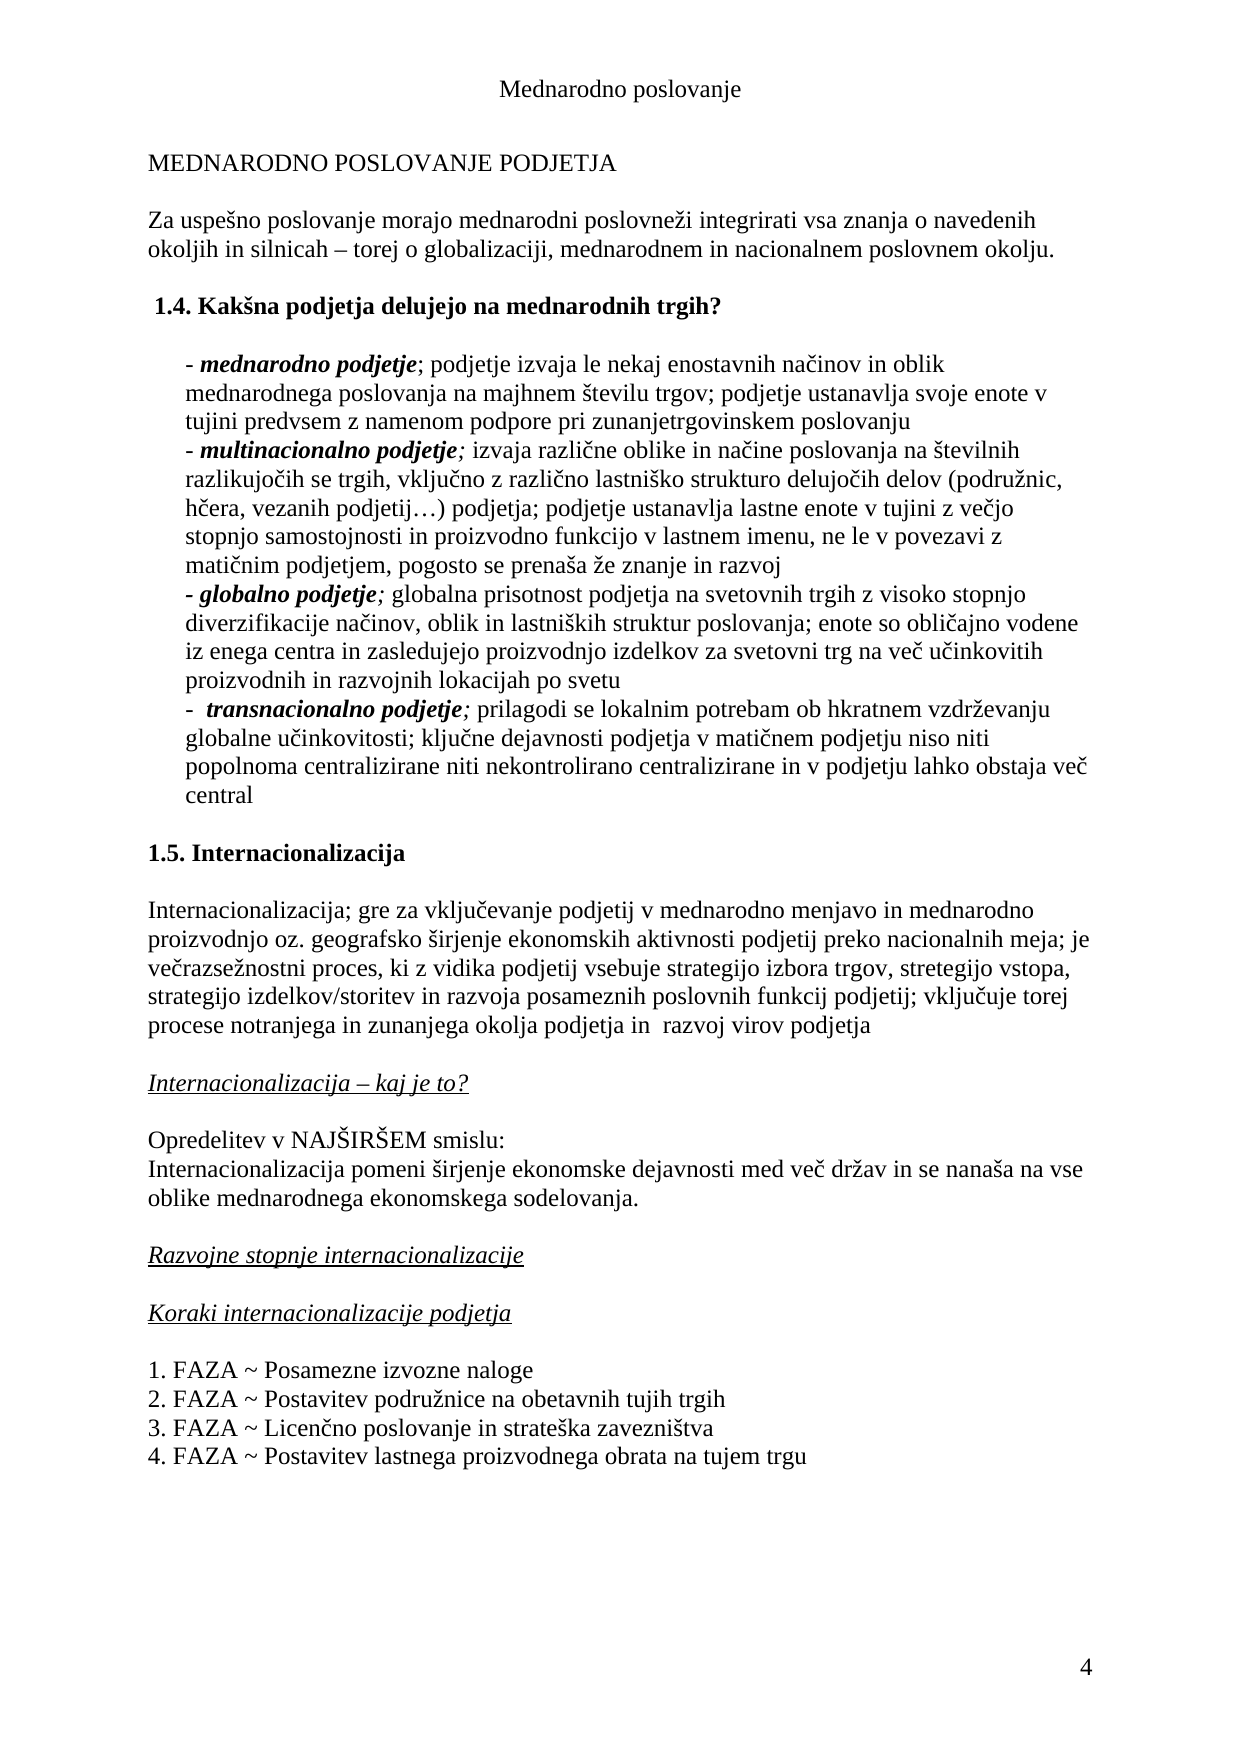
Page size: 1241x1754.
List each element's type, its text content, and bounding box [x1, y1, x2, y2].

text - transnacionalno podjetje; prilagodi se lokalnim potrebam ob hkratnem vzdrževanju globalne učinkovitosti; ključne dejavnosti podjetja v matičnem podjetju niso niti popolnoma centralizirane niti nekontrolirano centralizirane in v podjetju lahko obstaja več central [185, 694, 1093, 809]
text 1.5. Internacionalizacija [148, 838, 1093, 866]
text 2. FAZA ~ Postavitev podružnice na obetavnih tujih trgih [148, 1384, 1093, 1413]
text MEDNARODNO POSLOVANJE PODJETJA [148, 148, 1093, 176]
text Internacionalizacija – kaj je to? [148, 1068, 1093, 1096]
text 4. FAZA ~ Postavitev lastnega proizvodnega obrata na tujem trgu [148, 1441, 1093, 1470]
text Opredelitev v NAJŠIRŠEM smislu: [148, 1125, 1093, 1154]
text - globalno podjetje; globalna prisotnost podjetja na svetovnih trgih z visoko stopnjo diverzifikacije načinov, oblik in lastniških struktur poslovanja; enote so obličajno vodene iz enega centra in zasledujejo proizvodnjo izdelkov za svetovni trg na več učinkovitih proizvodnih in razvojnih lokacijah po svetu [185, 579, 1093, 694]
text 1. FAZA ~ Posamezne izvozne naloge [148, 1355, 1093, 1384]
text Za uspešno poslovanje morajo mednarodni poslovneži integrirati vsa znanja o navedenih okoljih in silnicah – torej o globalizaciji, mednarodnem in nacionalnem poslovnem okolju. [148, 205, 1093, 263]
text 1.4. Kakšna podjetja delujejo na mednarodnih trgih? [148, 291, 1093, 320]
text - multinacionalno podjetje; izvaja različne oblike in načine poslovanja na številnih razlikujočih se trgih, vključno z različno lastniško strukturo delujočih delov (podružnic, hčera, vezanih podjetij…) podjetja; podjetje ustanavlja lastne enote v tujini z večjo stopnjo samostojnosti in proizvodno funkcijo v lastnem imenu, ne le v povezavi z matičnim podjetjem, pogosto se prenaša že znanje in razvoj [185, 435, 1093, 579]
text Internacionalizacija pomeni širjenje ekonomske dejavnosti med več držav in se nanaša na vse oblike mednarodnega ekonomskega sodelovanja. [148, 1154, 1093, 1211]
text Internacionalizacija; gre za vključevanje podjetij v mednarodno menjavo in mednarodno proizvodnjo oz. geografsko širjenje ekonomskih aktivnosti podjetij preko nacionalnih meja; je večrazsežnostni proces, ki z vidika podjetij vsebuje strategijo izbora trgov, stretegijo vstopa, strategijo izdelkov/storitev in razvoja posameznih poslovnih funkcij podjetij; vključuje torej procese notranjega in zunanjega okolja podjetja in razvoj virov podjetja [148, 895, 1093, 1039]
text 3. FAZA ~ Licenčno poslovanje in strateška zavezništva [148, 1413, 1093, 1441]
text Razvojne stopnje internacionalizacije [148, 1240, 1093, 1269]
text Koraki internacionalizacije podjetja [148, 1298, 1093, 1326]
text - mednarodno podjetje; podjetje izvaja le nekaj enostavnih načinov in oblik mednarodnega poslovanja na majhnem številu trgov; podjetje ustanavlja svoje enote v tujini predvsem z namenom podpore pri zunanjetrgovinskem poslovanju [185, 349, 1093, 435]
